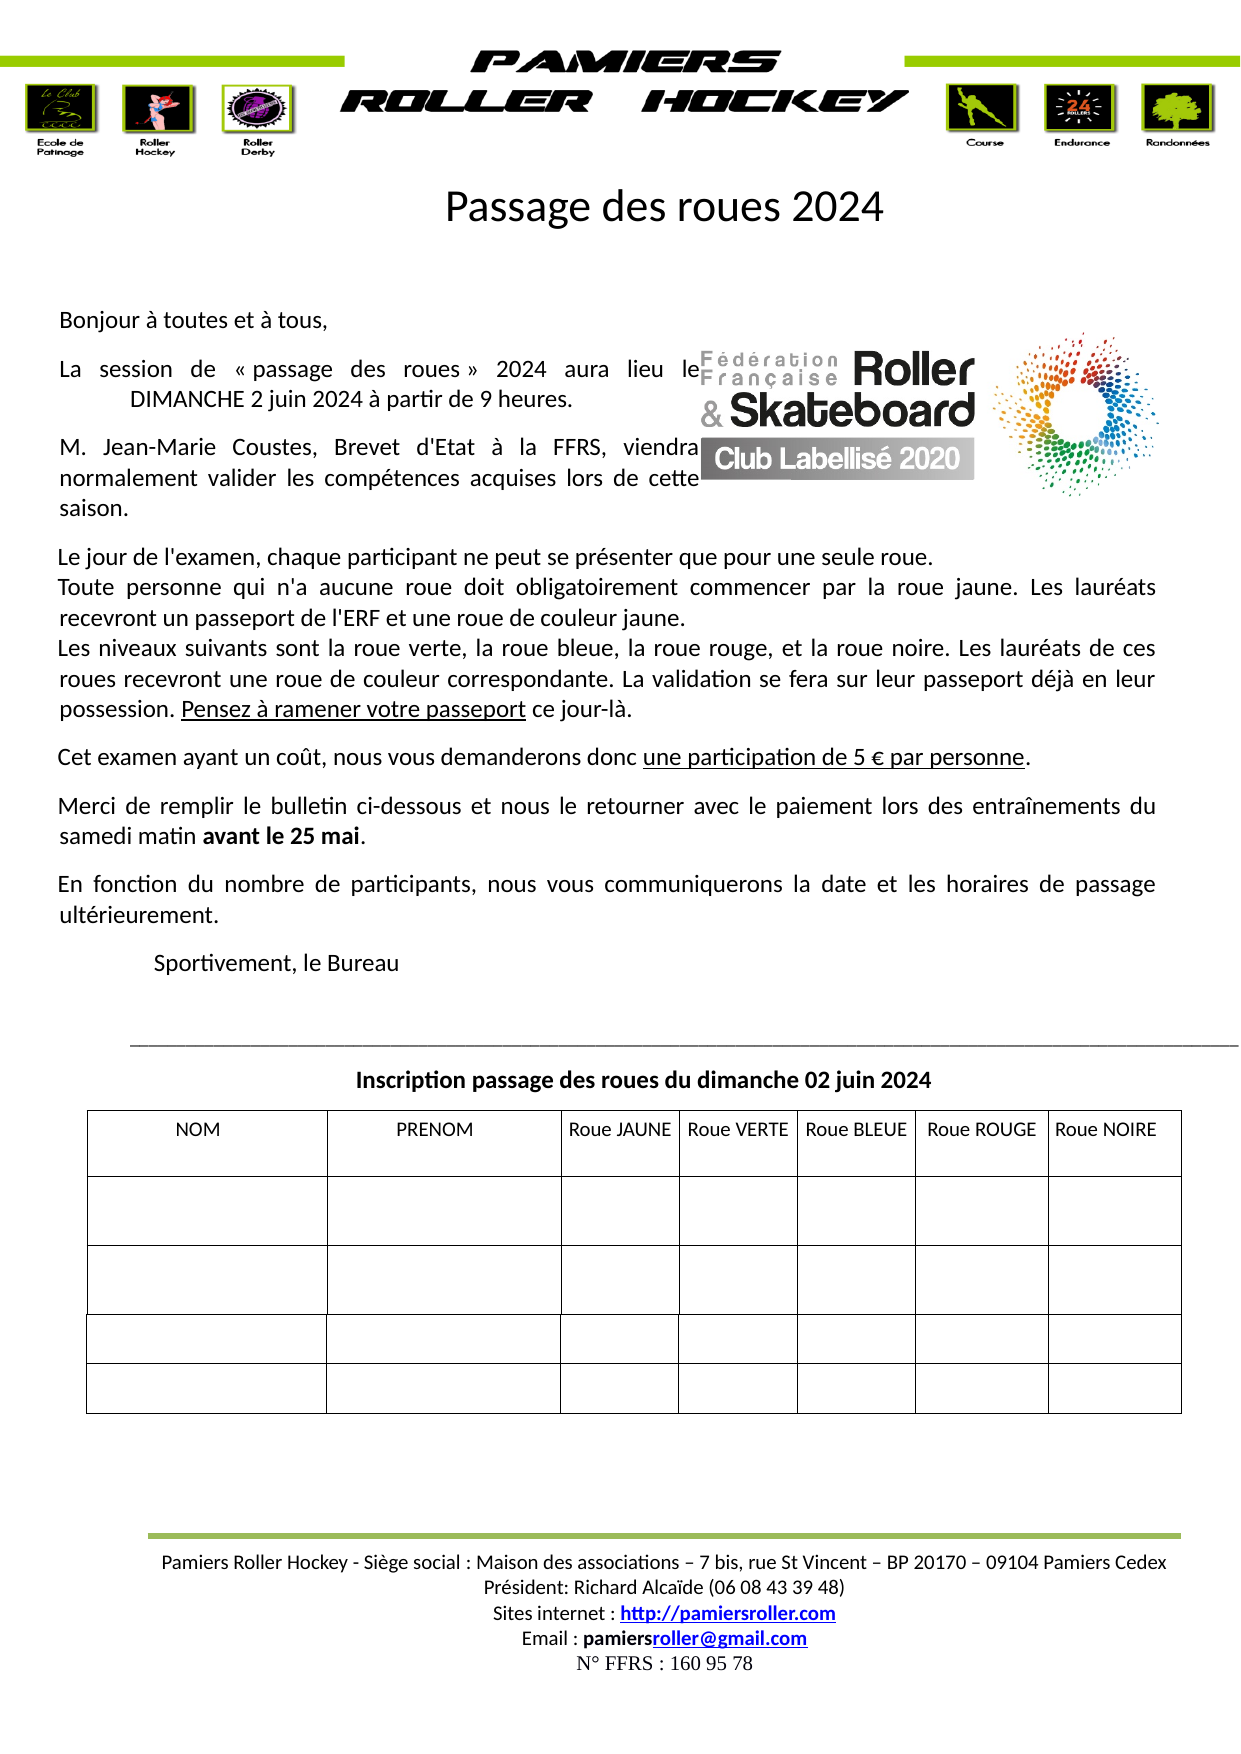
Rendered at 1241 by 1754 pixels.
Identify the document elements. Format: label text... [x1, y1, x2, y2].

table_cell [798, 1146, 915, 1214]
table_cell [561, 1285, 678, 1333]
table_header NOM [88, 1081, 327, 1145]
table_cell [562, 1215, 679, 1283]
table_header Roue NOIRE [1049, 1081, 1181, 1145]
table_header Roue VERTE [680, 1081, 797, 1145]
table_cell [798, 1215, 915, 1283]
table_cell [562, 1146, 679, 1214]
table_header Roue JAUNE [562, 1081, 679, 1145]
table_cell [1049, 1146, 1181, 1214]
table_cell [328, 1215, 561, 1283]
text La session de « passage des roues » 2024 aura lieu le DIMANCHE 2 juin 2024 à partir de 9 heures. [59, 353, 827, 414]
table_header PRENOM [328, 1081, 561, 1145]
text Toute personne qui n'a aucune roue doit obligatoirement commencer par la roue jaune. Les lauréats recevront un passeport de l'ERF et une roue de couleur jaune. [57, 541, 1157, 602]
table_cell [798, 1334, 915, 1382]
table_cell [1049, 1334, 1181, 1382]
text Sportivement, le Bureau [130, 917, 1157, 947]
table_cell [87, 1334, 326, 1382]
text Merci de remplir le bulletin ci-dessous et nous le retourner avec le paiement lors des entraînements du samedi matin avant le 25 mai. [57, 759, 1157, 820]
table_cell [798, 1285, 915, 1333]
table_cell [561, 1334, 678, 1382]
table_cell [328, 1146, 561, 1214]
text M. Jean-Marie Coustes, Brevet d'Etat à la FFRS, viendra normalement valider les compétences acquises lors de cette saison. [59, 431, 833, 492]
table_cell [916, 1334, 1048, 1382]
subtitle Passage des roues 2024 [148, 178, 1181, 233]
table_cell [680, 1146, 797, 1214]
text Le jour de l'examen, chaque participant ne peut se présenter que pour une seule roue. [57, 510, 1157, 541]
table_cell [327, 1334, 560, 1382]
table_cell [916, 1215, 1048, 1283]
table_cell [88, 1215, 327, 1283]
text Cet examen ayant un coût, nous vous demanderons donc une participation de 5 € par personne. [57, 711, 1157, 742]
table_cell [679, 1334, 797, 1382]
picture [0, 29, 1241, 178]
table_cell [679, 1285, 797, 1333]
text Bonjour à toutes et à tous, [59, 304, 1157, 335]
text Les niveaux suivants sont la roue verte, la roue bleue, la roue rouge, et la roue noire. Les lauréats de ces roues recevront une roue de couleur correspondante. La validation se fera sur leur passeport déjà en leur possession. Pensez à ramener votre passeport ce jour-là. [57, 602, 1157, 693]
table_header Roue ROUGE [916, 1081, 1048, 1145]
table_cell [680, 1215, 797, 1283]
table_cell [916, 1146, 1048, 1214]
table_cell [88, 1146, 327, 1214]
text En fonction du nombre de participants, nous vous communiquerons la date et les horaires de passage ultérieurement. [57, 838, 1157, 899]
table_header Roue BLEUE [798, 1081, 915, 1145]
table_cell [87, 1285, 326, 1333]
table_cell [916, 1285, 1048, 1333]
table_cell [327, 1285, 560, 1333]
table_cell [1049, 1285, 1181, 1333]
table_cell [1049, 1215, 1181, 1283]
text Inscription passage des roues du dimanche 02 juin 2024 [130, 1034, 1157, 1064]
